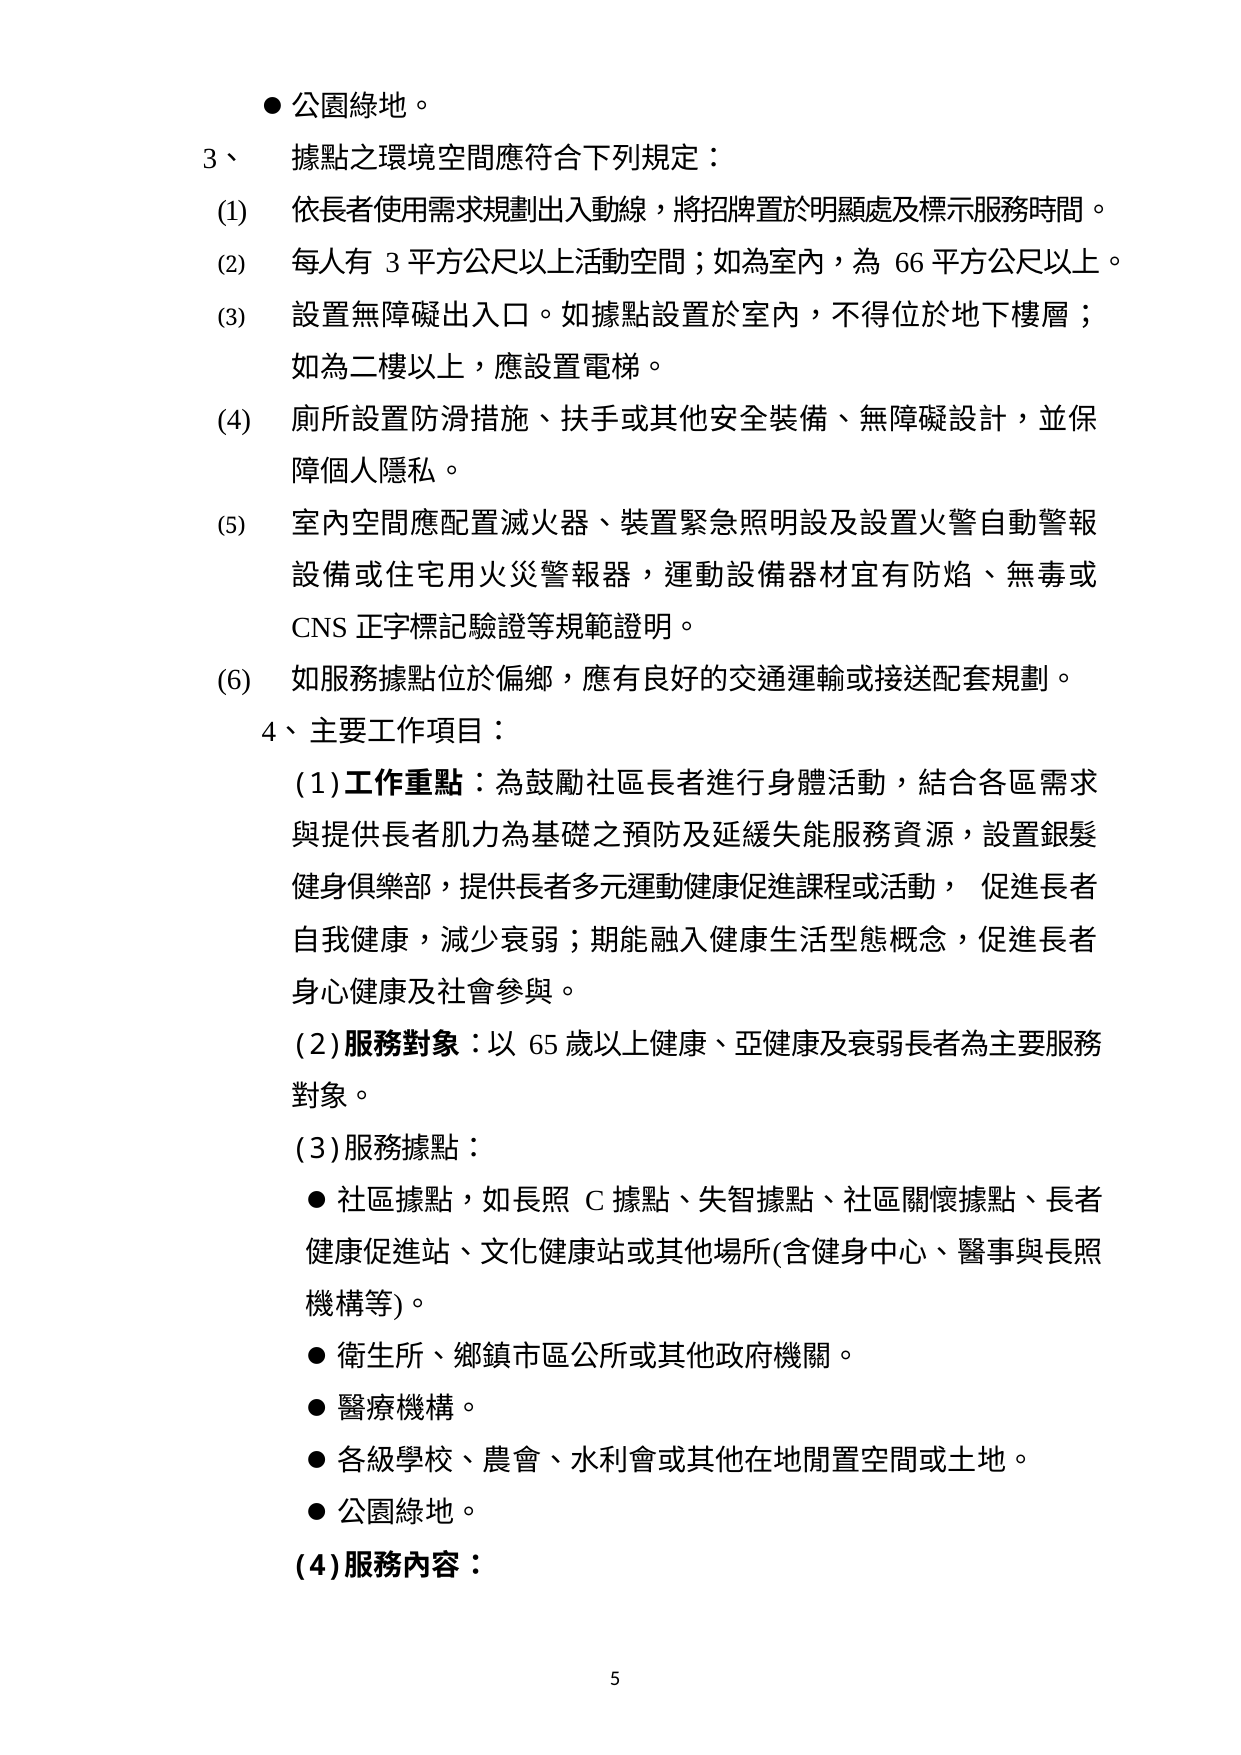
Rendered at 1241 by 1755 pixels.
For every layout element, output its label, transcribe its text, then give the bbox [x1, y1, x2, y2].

list 廁所設置防滑措施、扶手或其他安全裝備、無障礙設計，並保障個人隱私。 [217, 387, 1098, 492]
list 衛生所、鄉鎮市區公所或其他政府機關。 [306, 1325, 1103, 1377]
list 據點之環境空間應符合下列規定： [202, 127, 1093, 179]
list 服務內容： [291, 1533, 1093, 1585]
list 服務對象：以 65 歲以上健康、亞健康及衰弱長者為主要服務對象。 [291, 1012, 1103, 1117]
list 社區據點，如長照 C 據點、失智據點、社區關懷據點、長者健康促進站、文化健康站或其他場所(含健身中心、醫事與長照機構等)。 [306, 1169, 1103, 1325]
list 服務據點： [291, 1117, 1093, 1169]
list 公園綠地。 [306, 1481, 1103, 1533]
list 依長者使用需求規劃出入動線，將招牌置於明顯處及標示服務時間。 [217, 179, 1100, 231]
list 各級學校、農會、水利會或其他在地閒置空間或土地。 [306, 1429, 1103, 1481]
list 每人有 3 平方公尺以上活動空間；如為室內，為 66 平方公尺以上。 [217, 231, 1100, 283]
list 主要工作項目： [261, 700, 1093, 752]
list 醫療機構。 [306, 1377, 1103, 1429]
list 室內空間應配置滅火器、裝置緊急照明設及設置火警自動警報設備或住宅用火災警報器，運動設備器材宜有防焰、無毒或 CNS 正字標記驗證等規範證明。 [217, 492, 1098, 648]
list 公園綠地。 [261, 75, 1093, 127]
list 設置無障礙出入口。如據點設置於室內，不得位於地下樓層；如為二樓以上，應設置電梯。 [217, 283, 1100, 387]
list 如服務據點位於偏鄉，應有良好的交通運輸或接送配套規劃。 [217, 648, 1098, 700]
list 工作重點：為鼓勵社區長者進行身體活動，結合各區需求與提供長者肌力為基礎之預防及延緩失能服務資源，設置銀髮健身俱樂部，提供長者多元運動健康促進課程或活動， 促進長者自我健康，減少衰弱；期能融入健康生活型態概念，促進長者身心健康及社會參與。 [291, 752, 1098, 1012]
